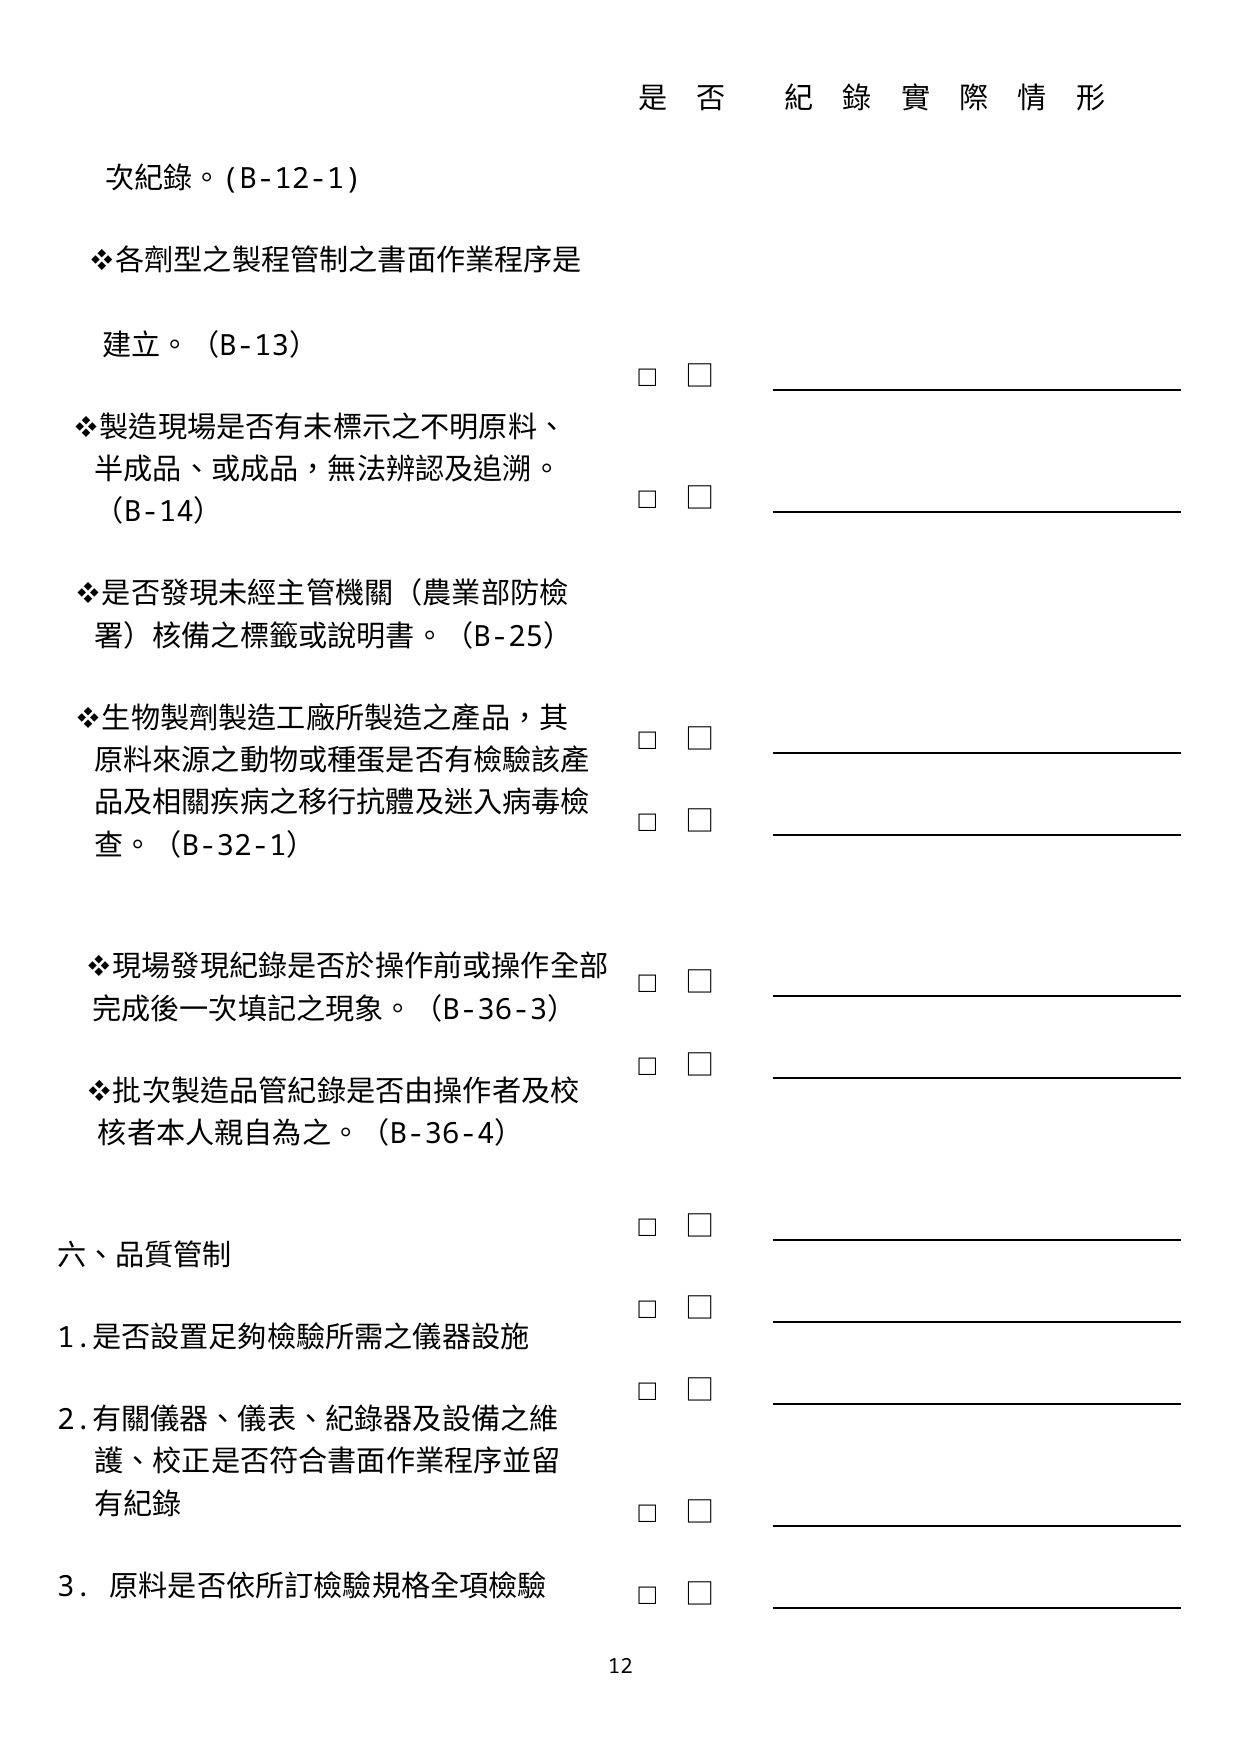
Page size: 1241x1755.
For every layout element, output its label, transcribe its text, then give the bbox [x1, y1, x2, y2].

table_cell 5.是否先製先銷 6.是否視成品性質有溫濕度管制 溫度 濕度 7.每一種產品其前後批之區分是否明確 8.每種產品是否均貼有標籤並標示有效 日期、製造日期及批號 經入庫之成品是否貼標籤或標示有效日期、製造日期及批號。(B-39) 9.是否制訂成品運銷作業程序 10.是否制訂成品回收系統及處理記錄 11.是否有客戶怨訴處理規定及紀錄 12.是否有退回成品處理、重工、銷毀之 規定及紀錄 五、製造管理 1.是否確實執行員工作業衛生規範 1.1是否訂定員工進出作業場所之洗手、 更衣作業程序並確實執行 1.2更衣室是否張貼更衣作業程序及穿著 標準照片以資遵行 1.3作業服裝之清洗、滅菌、存放是否符 合規定 1.4是否配合工作性質定期健康檢查 2.各作業場所之環境管制是否符合動物用優良藥品製造廠規定 2.1應管制溫濕度之作業場所是否有溫濕 度計加以監測與紀錄並符合動物用藥 品製造廠規定 2.2各作業場所是否依清淨度要求規定粉 塵微粒子數，並定期測試留有紀錄 2.3不同清淨度之作業所間是否設置壓差 錶加以監測並確實紀錄 是否發現清淨度低之空氣倒流入清淨度高之作業場所。(A-5-3) 2.4無菌作業場所是否依既訂落下菌試驗 作業程序確實執行試驗並留紀錄 無菌作業場所環境監測作業之微生物檢驗結果超過SOP規定範圍，是否說明偏差原因，及採取適當之措施。(A-8-4) 2.5原料、物料及成品進出作業場所之緩 衝室(傳遞箱)是否訂定管制作業程序並確實勵行之 3. 作業場所、設備及設施之清潔與確認是 否符合規定 生物製劑製造工廠，廠房水溝四周是否加蓋，以防止動物出入，散佈有害微生物。(A-2-2) 生物藥品或生物技術產品製造工廠，是否具備避免病原體散布污染之安全防護設備或措施。(A-2-3) 3.1用於製造加工、包裝、儲存等之設備及 器具是否定期清潔及保養，並留有紀 錄。 3.2無菌作業場所及其設備、器具是否依 既定作業程序定期清洗消毒滅菌及維 護，並留有紀錄。 生物製劑製造工廠，對動物屍體及其 他污染物是否設足夠焚化爐設備或委 外並妥善處理者。(A-3-2) 生物製劑製造工廠、及含注射液劑製 造工廠是否依作業需要設置一般用水 處理、純化水處理、鍋爐 或蒸餾水 製造設施。(A-4-8) 無菌作業場所及設備是否制定清潔、消毒之書面作業程序及紀錄。(A-8-5) 無菌作業場所內機械器具是否制訂清洗、消毒、滅菌等之書面作業程序及紀錄。(A-8-5-1) 3.3各作業場所是否依既定作業程序定期 清潔及維護並留有紀錄。 3.4空調系統及無菌層流裝置之維護、保 養及確認是否符合規定。 3.5供水系統之材質、清潔、保養、管理 及水質檢驗是否符合規定。 注射用水之固定輸送管，是否使用不鏽鋼材質。(A-9-7-1) 3.6滅菌作業程序之執行及滅菌、過濾器 之確認情形是否符合規定。 需執行最終滅茵之注射液之無菌充填過濾膜是否經滅菌，或實施濾膜完整性之確認試驗(如Bubble Point Test等)。(A-8-5-4) 無菌製劑製程中之滅菌條件是否加 以規定，如滅菌溫度和時間等。 (B-16-3) 4. 製程管制 無菌製劑充填所用成品容器，經洗滌 滅菌至充填前，是否有防止污染之適當 措施。(A-4-9) 生物製劑製造工廠各動物室是否依動物 類型及製造、試驗工作性質予以適當隔 離。(A-4-10) 不同清淨度區域間是否設置氣鎖室。 (A-5-4) 生物藥品或生物技術產品兼製其他藥品者，是否具隔離之獨立廠房及各自獨立之空氣處理系統。(A-6-1) 無菌操作之無菌製劑的充填工程是否在清淨度1級區內操作。無菌製劑充填是否在清淨度內操作。(A-8-5-2) 藥廠對各類劑型之生產製造，是否有適 當設備。(A-9) 生物製劑製造廠所於採材、採血過程中 是否作適當防止污染措施。(A-9-9-3) 生物製劑生產及檢驗，所需之材料、安 全試驗及效力檢定動物舍是否分開隔離 飼養及試驗。(A-9-9-4) 生物製劑製造工廠之試驗場所（安全試 驗及攻毒動物舍）是否制訂安全管理程 序及紀錄（進出動物舍更衣及消毒）。 (A-9-9-4-1) 拒用之半製品是否予以標識及隔離管制。(B-11) 原料經檢驗結果其成分含量(力價)低於 檢驗規格是否加以解釋判定合格。(B-11-1) 原料經檢驗結果判定不合格是否加以 解釋而予以使用。(B-11-2) 目前仍實際生產之製劑是否制訂製造管 制標準書。（B-12） 目前實際生產之製劑，是否有生產批 次紀錄。(B-12-1) 各劑型之製程管制之書面作業程序是否 建立。（B-13） 製造現場是否有未標示之不明原料、 半成品、或成品，無法辨認及追溯。 （B-14） 是否發現未經主管機關（農業部防檢署）核備之標籤或說明書。（B-25） 生物製劑製造工廠所製造之產品，其 原料來源之動物或種蛋是否有檢驗該產 品及相關疾病之移行抗體及迷入病毒檢 查。（B-32-1） 現場發現紀錄是否於操作前或操作全部 完成後一次填記之現象。（B-36-3） 批次製造品管紀錄是否由操作者及校 核者本人親自為之。（B-36-4） 六、品質管制 1.是否設置足夠檢驗所需之儀器設施 2.有關儀器、儀表、紀錄器及設備之維 護、校正是否符合書面作業程序並留 有紀錄 3. 原料是否依所訂檢驗規格全項檢驗 3.1如果未全項檢驗是否制訂「原料評估 減免檢驗項目規定」之SOP，並依 SOP規定執行之 3.2是否依規定重行檢驗 3.3檢驗規格之訂定是否有合理依據 3.4是否確實檢驗 非無菌包裝之原料是否未經檢驗，即標 示合格或用於製造。（B-10-1） 無菌包裝原料是否不予檢驗，只對外包裝做目視檢查。（B-10-3） 原料經檢驗結果其成分含量(力價)低於 檢驗規格並未加以解釋即判定合格。 （B-11-1） 原料經檢驗結果是否判定不合格並未加解釋而予以使用。（B-11-2） 實際進行檢驗之方法與製造管制標準書 之檢驗方法是否相符。（B-37） 4. 成品是否依所訂檢驗規格逐項檢驗 4.1標示之有效期限是否均由三批儲存安 定試驗結果訂之 4.2複方製劑之各有效成分是否逐一制定 規格並檢驗之 4.3是否確實檢驗 5. 儀器室是否有溫、濕度之管制 溫度 OC 濕度 O 6. 是否需執行動物試驗 6.1飼養與試驗場所是否分隔 6.2是否有飼養紀錄 6.3是否有試驗紀錄 6.4試驗後淘汰動物之處理是否妥適 7. 是否執行微生物檢驗 7.1微生物檢驗相關設施及作業是否符合 規定 7.2 Medium 之配製、管理是否符合規定 7.3菌種之鑑別、保存與銷毀是否符合規 定並留有紀錄 8.檢驗用試藥、標準品、標準液之使用 管理是否符合規定 9. 純淨水、蒸餾水是否依規定檢驗並留 紀錄 10. 是否執行市售品室溫儲存安定性試驗 11. 原料、成品是否逐批留存足夠樣品， 並依儲存條件存放 11.1各有效成分原料是否每批均留樣 11.2 是否每批成品均留有足夠檢驗量二 次之儲備樣品 [38, 154, 601, 1613]
table_cell □ □ □ □ □ □ □ □ □ □ □ □ □ □ □ □ □ □ □ □ □ □ □ □ □ □ □ □ □ □ □ □ □ □ □ □ □ □ □ □ □ □ □ □ □ □ □ □ □ □ □ □ □ □ □ □ □ □ □ □ □ □ □ □ □ □ □ □ □ □ □ □ □ □ □ □ □ □ □ □ □ □ □ □ □ □ □ □ □ □ □ □ □ □ □ □ □ □ □ □ □ □ □ □ □ □ □ □ □ □ □ □ □ □ □ □ □ □ □ □ □ □ □ □ □ □ □ □ □ □ □ □ □ □ □ □ □ □ □ □ □ □ □ □ □ □ □ □ □ □ □ □ □ □ □ □ □ □ □ □ □ □ □ □ □ □ □ □ □ □ □ □ □ □ □ □ □ □ □ [601, 154, 1240, 1613]
table_header 是 否 紀 錄 實 際 情 形 [601, 75, 1240, 154]
table_header [38, 75, 601, 154]
